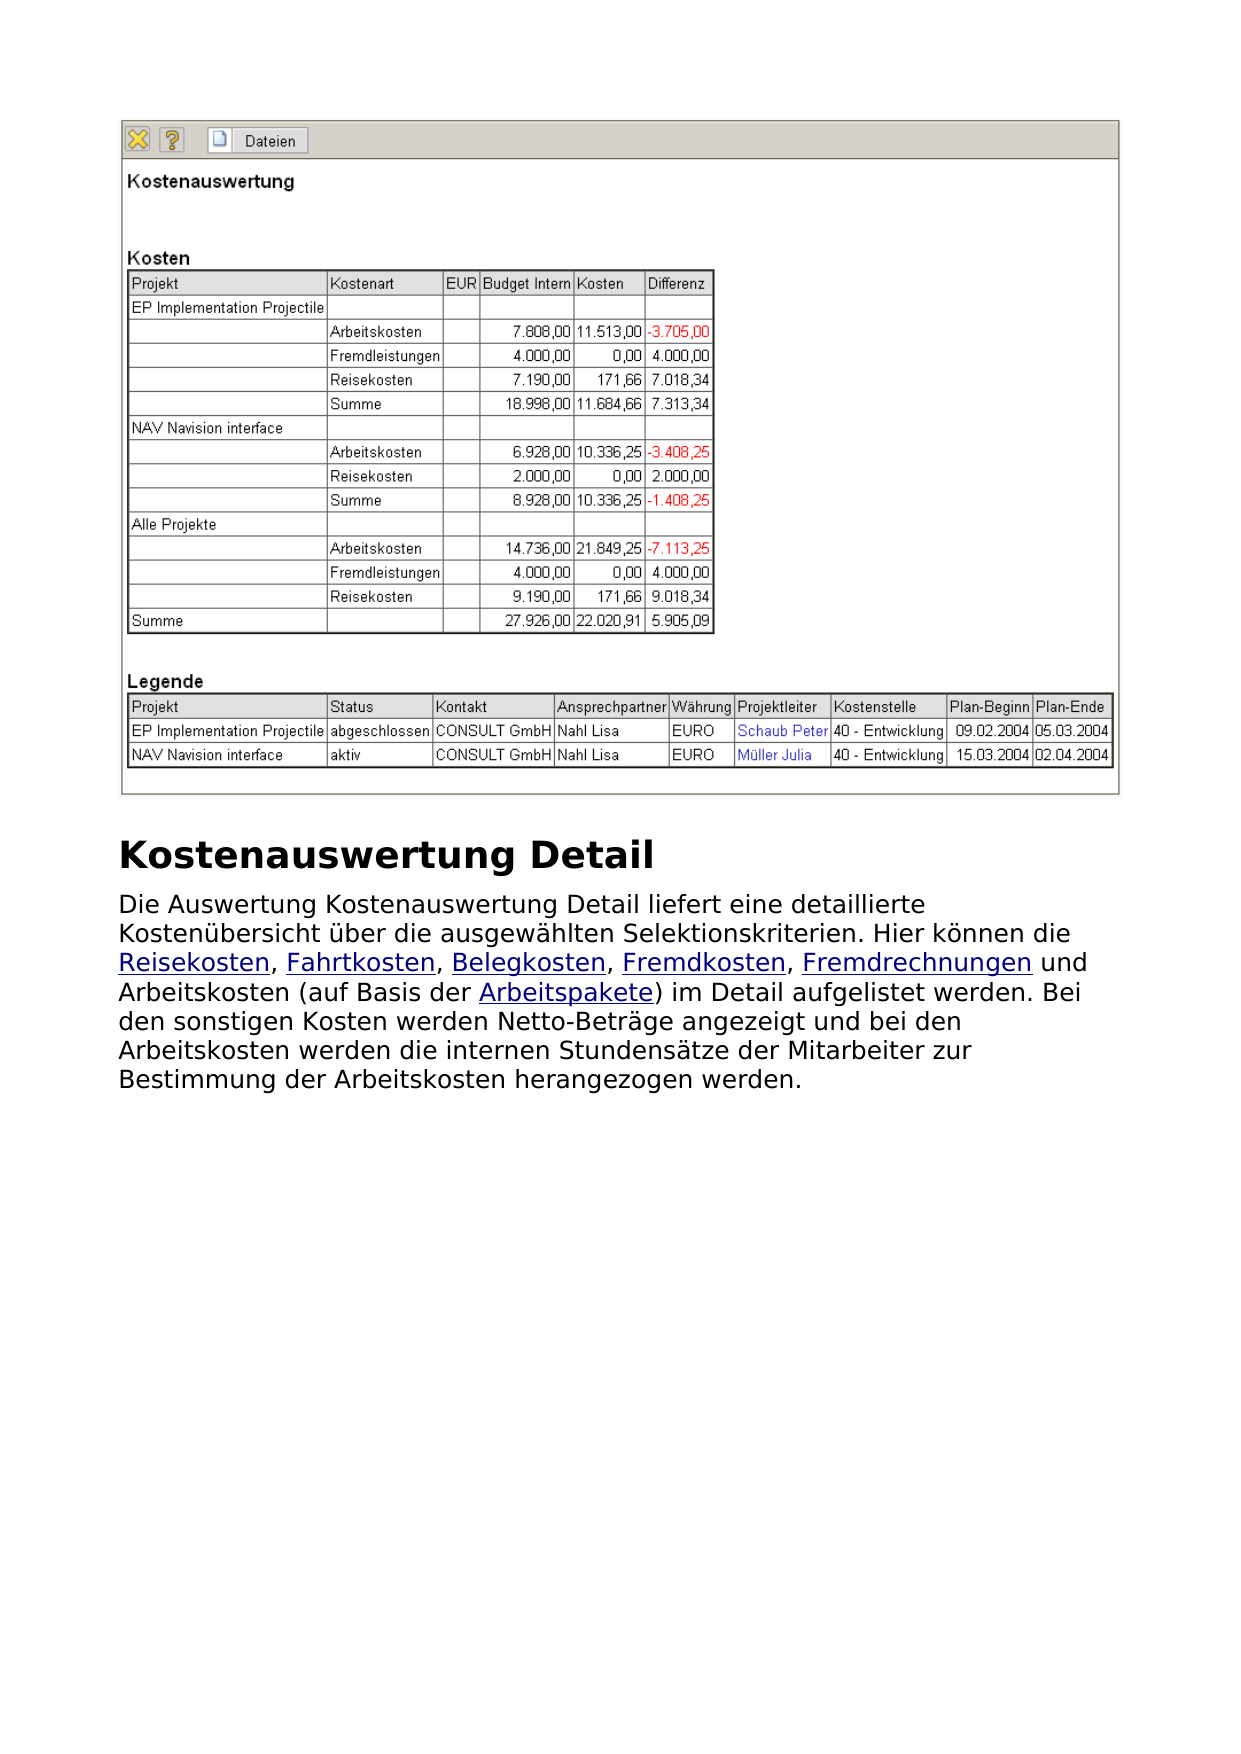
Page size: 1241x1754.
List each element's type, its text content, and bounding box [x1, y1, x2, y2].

subtitle Kostenauswertung Detail [118, 834, 1122, 878]
text Die Auswertung Kostenauswertung Detail liefert eine detaillierte Kostenübersicht über die ausgewählten Selektionskriterien. Hier können die Reisekosten, Fahrtkosten, Belegkosten, Fremdkosten, Fremdrechnungen und Arbeitskosten (auf Basis der Arbeitspakete) im Detail aufgelistet werden. Bei den sonstigen Kosten werden Netto-Beträge angezeigt und bei den Arbeitskosten werden die internen Stundensätze der Mitarbeiter zur Bestimmung der Arbeitskosten herangezogen werden. [118, 890, 1122, 1094]
picture [118, 118, 1123, 797]
